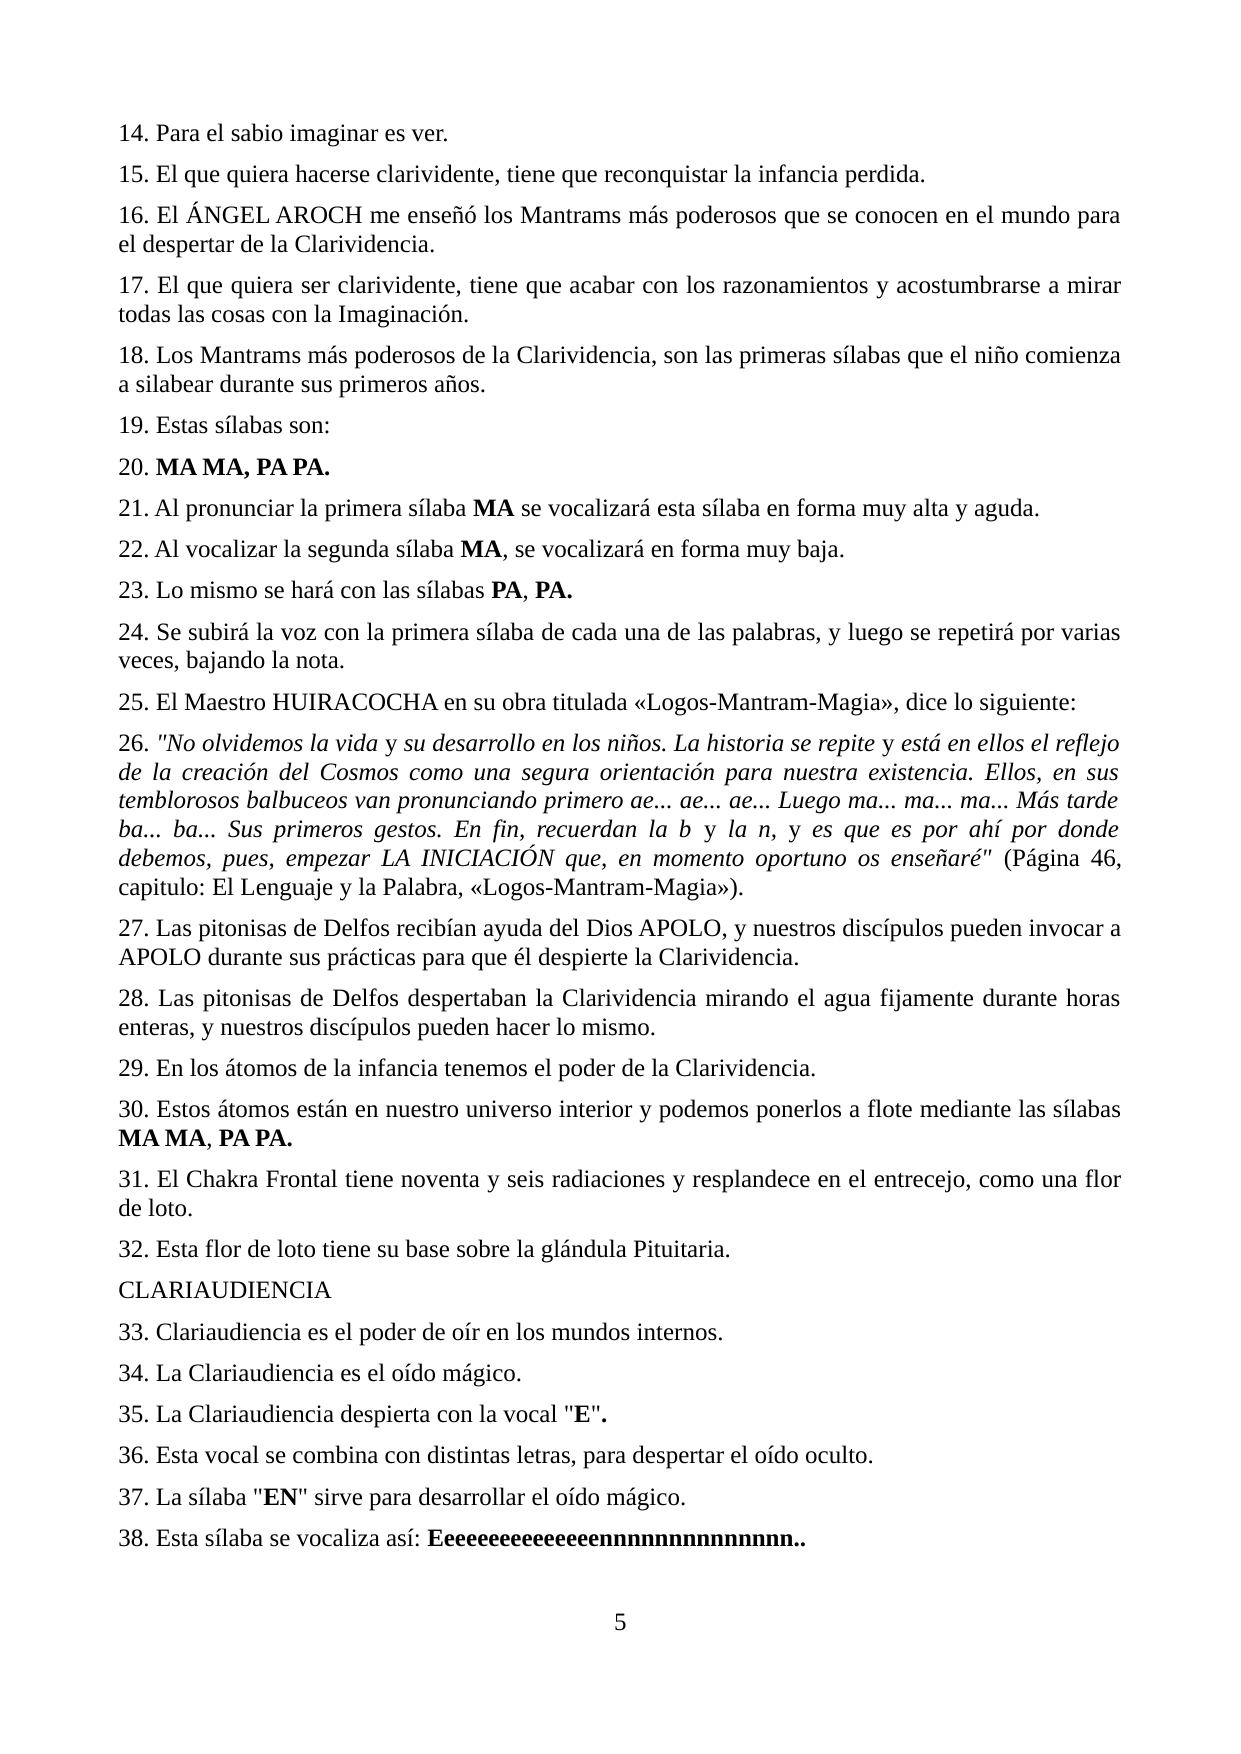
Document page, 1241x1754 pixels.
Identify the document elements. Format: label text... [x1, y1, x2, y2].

text 28. Las pitonisas de Delfos despertaban la Clarividencia mirando el agua fijamente durante horas enteras, y nuestros discípulos pueden hacer lo mismo. [118, 983, 1122, 1041]
text 24. Se subirá la voz con la primera sílaba de cada una de las palabras, y luego se repetirá por varias veces, bajando la nota. [118, 617, 1122, 674]
text 19. Estas sílabas son: [118, 411, 1122, 439]
text 29. En los átomos de la infancia tenemos el poder de la Clarividencia. [118, 1053, 1122, 1082]
text 34. La Clariaudiencia es el oído mágico. [118, 1358, 1122, 1387]
text 27. Las pitonisas de Delfos recibían ayuda del Dios APOLO, y nuestros discípulos pueden invocar a APOLO durante sus prácticas para que él despierte la Clarividencia. [118, 913, 1122, 971]
text 23. Lo mismo se hará con las sílabas PA, PA. [118, 576, 1122, 604]
text 20. MA MA, PA PA. [118, 452, 1122, 481]
text 14. Para el sabio imaginar es ver. [118, 118, 1122, 147]
text 17. El que quiera ser clarividente, tiene que acabar con los razonamientos y acostumbrarse a mirar todas las cosas con la Imaginación. [118, 271, 1122, 328]
text 30. Estos átomos están en nuestro universo interior y podemos ponerlos a flote mediante las sílabas MA MA, PA PA. [118, 1094, 1122, 1152]
text 32. Esta flor de loto tiene su base sobre la glándula Pituitaria. [118, 1234, 1122, 1263]
text 31. El Chakra Frontal tiene noventa y seis radiaciones y resplandece en el entrecejo, como una flor de loto. [118, 1164, 1122, 1222]
text 37. La sílaba "EN" sirve para desarrollar el oído mágico. [118, 1482, 1122, 1511]
text 16. El ÁNGEL AROCH me enseñó los Mantrams más poderosos que se conocen en el mundo para el despertar de la Clarividencia. [118, 201, 1122, 258]
text 38. Esta sílaba se vocaliza así: Eeeeeeeeeeeeeeennnnnnnnnnnnnn.. [118, 1523, 1122, 1552]
text 26. "No olvidemos la vida y su desarrollo en los niños. La historia se repite y está en ellos el reflejo de la creación del Cosmos como una segura orientación para nuestra existencia. Ellos, en sus temblorosos balbuceos van pronunciando primero ae... ae... ae... Luego ma... ma... ma... Más tarde ba... ba... Sus primeros gestos. En fin, recuerdan la b y la n, y es que es por ahí por donde debemos, pues, empezar LA INICIACIÓN que, en momento oportuno os enseñaré" (Página 46, capitulo: El Lenguaje y la Palabra, «Logos-Mantram-Magia»). [118, 728, 1122, 901]
text 18. Los Mantrams más poderosos de la Clarividencia, son las primeras sílabas que el niño comienza a silabear durante sus primeros años. [118, 341, 1122, 398]
text 36. Esta vocal se combina con distintas letras, para despertar el oído oculto. [118, 1441, 1122, 1469]
text 35. La Clariaudiencia despierta con la vocal "E". [118, 1399, 1122, 1428]
text CLARIAUDIENCIA [118, 1276, 1122, 1304]
text 21. Al pronunciar la primera sílaba MA se vocalizará esta sílaba en forma muy alta y aguda. [118, 493, 1122, 522]
text 22. Al vocalizar la segunda sílaba MA, se vocalizará en forma muy baja. [118, 534, 1122, 563]
text 25. El Maestro HUIRACOCHA en su obra titulada «Logos-Mantram-Magia», dice lo siguiente: [118, 687, 1122, 716]
text 33. Clariaudiencia es el poder de oír en los mundos internos. [118, 1317, 1122, 1346]
text 15. El que quiera hacerse clarividente, tiene que reconquistar la infancia perdida. [118, 159, 1122, 188]
